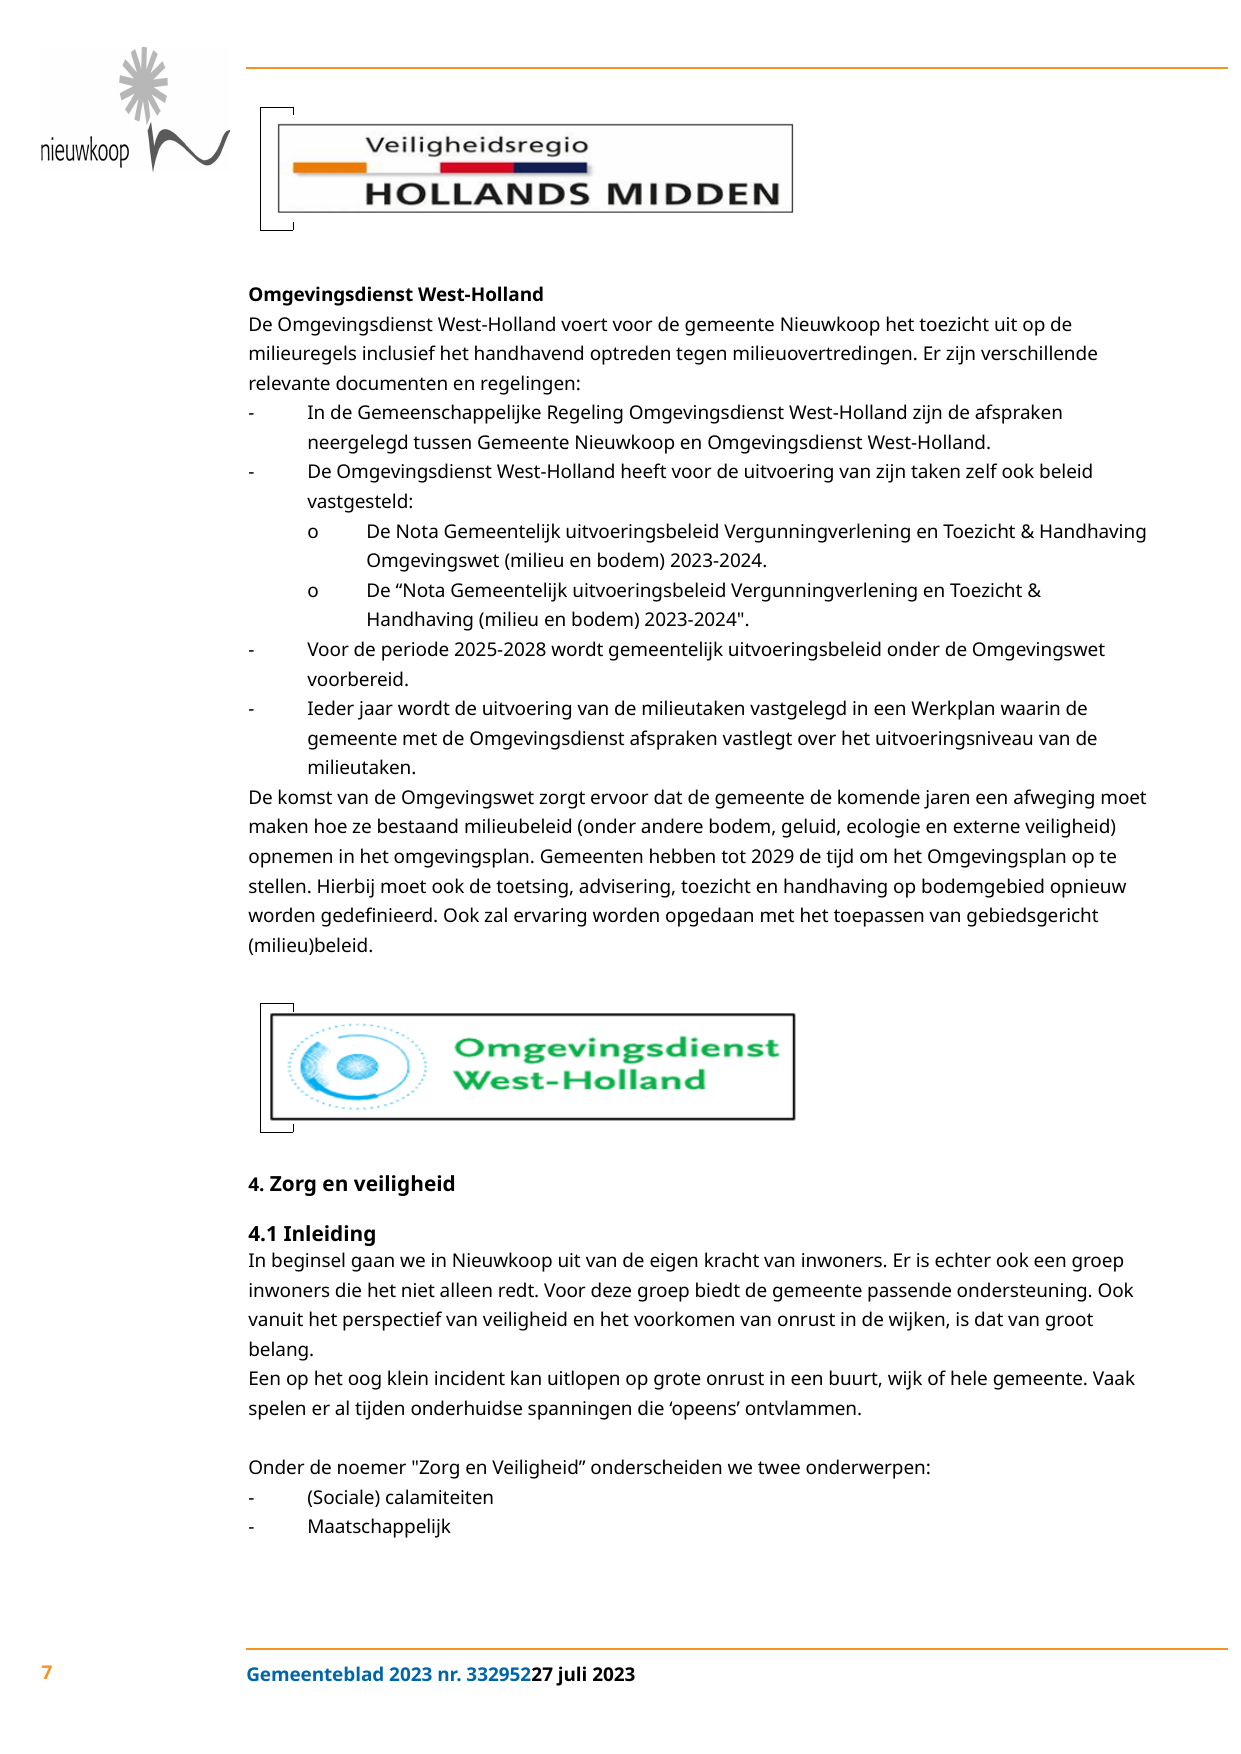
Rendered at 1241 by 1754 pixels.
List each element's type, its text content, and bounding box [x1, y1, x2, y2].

list De Omgevingsdienst West-Holland heeft voor de uitvoering van zijn taken zelf ook beleid vastgesteld: [248, 459, 1152, 514]
picture [268, 1012, 800, 1124]
text 4.1 Inleiding [248, 1219, 1152, 1247]
text De komst van de Omgevingswet zorgt ervoor dat de gemeente de komende jaren een afweging moet maken hoe ze bestaand milieubeleid (onder andere bodem, geluid, ecologie en externe veiligheid) opnemen in het omgevingsplan. Gemeenten hebben tot 2029 de tijd om het Omgevingsplan op te stellen. Hierbij moet ook de toetsing, advisering, toezicht en handhaving op bodemgebied opnieuw worden gedefinieerd. Ook zal ervaring worden opgedaan met het toepassen van gebiedsgericht (milieu)beleid. [248, 784, 1152, 958]
list Ieder jaar wordt de uitvoering van de milieutaken vastgelegd in een Werkplan waarin de gemeente met de Omgevingsdienst afspraken vastlegt over het uitvoeringsniveau van de milieutaken. [248, 695, 1152, 780]
picture [41, 47, 231, 172]
text De Omgevingsdienst West-Holland voert voor de gemeente Nieuwkoop het toezicht uit op de milieuregels inclusief het handhavend optreden tegen milieuovertredingen. Er zijn verschillende relevante documenten en regelingen: [248, 311, 1152, 396]
text Omgevingsdienst West-Holland [248, 281, 1152, 307]
list Maatschappelijk [248, 1513, 1152, 1539]
list De Nota Gemeentelijk uitvoeringsbeleid Vergunningverlening en Toezicht & Handhaving Omgevingswet (milieu en bodem) 2023-2024. [307, 518, 1152, 573]
picture [268, 115, 800, 222]
text Onder de noemer "Zorg en Veiligheid” onderscheiden we twee onderwerpen: [248, 1454, 1152, 1480]
list De “Nota Gemeentelijk uitvoeringsbeleid Vergunningverlening en Toezicht & Handhaving (milieu en bodem) 2023-2024". [307, 577, 1152, 632]
text In beginsel gaan we in Nieuwkoop uit van de eigen kracht van inwoners. Er is echter ook een groep inwoners die het niet alleen redt. Voor deze groep biedt de gemeente passende ondersteuning. Ook vanuit het perspectief van veiligheid en het voorkomen van onrust in de wijken, is dat van groot belang. [248, 1247, 1152, 1362]
list (Sociale) calamiteiten [248, 1484, 1152, 1509]
list Voor de periode 2025-2028 wordt gemeentelijk uitvoeringsbeleid onder de Omgevingswet voorbereid. [248, 636, 1152, 692]
list In de Gemeenschappelijke Regeling Omgevingsdienst West-Holland zijn de afspraken neergelegd tussen Gemeente Nieuwkoop en Omgevingsdienst West-Holland. [248, 399, 1152, 455]
text Een op het oog klein incident kan uitlopen op grote onrust in een buurt, wijk of hele gemeente. Vaak spelen er al tijden onderhuidse spanningen die ‘opeens’ ontvlammen. [248, 1366, 1152, 1421]
text 4. Zorg en veiligheid [248, 1169, 1152, 1198]
